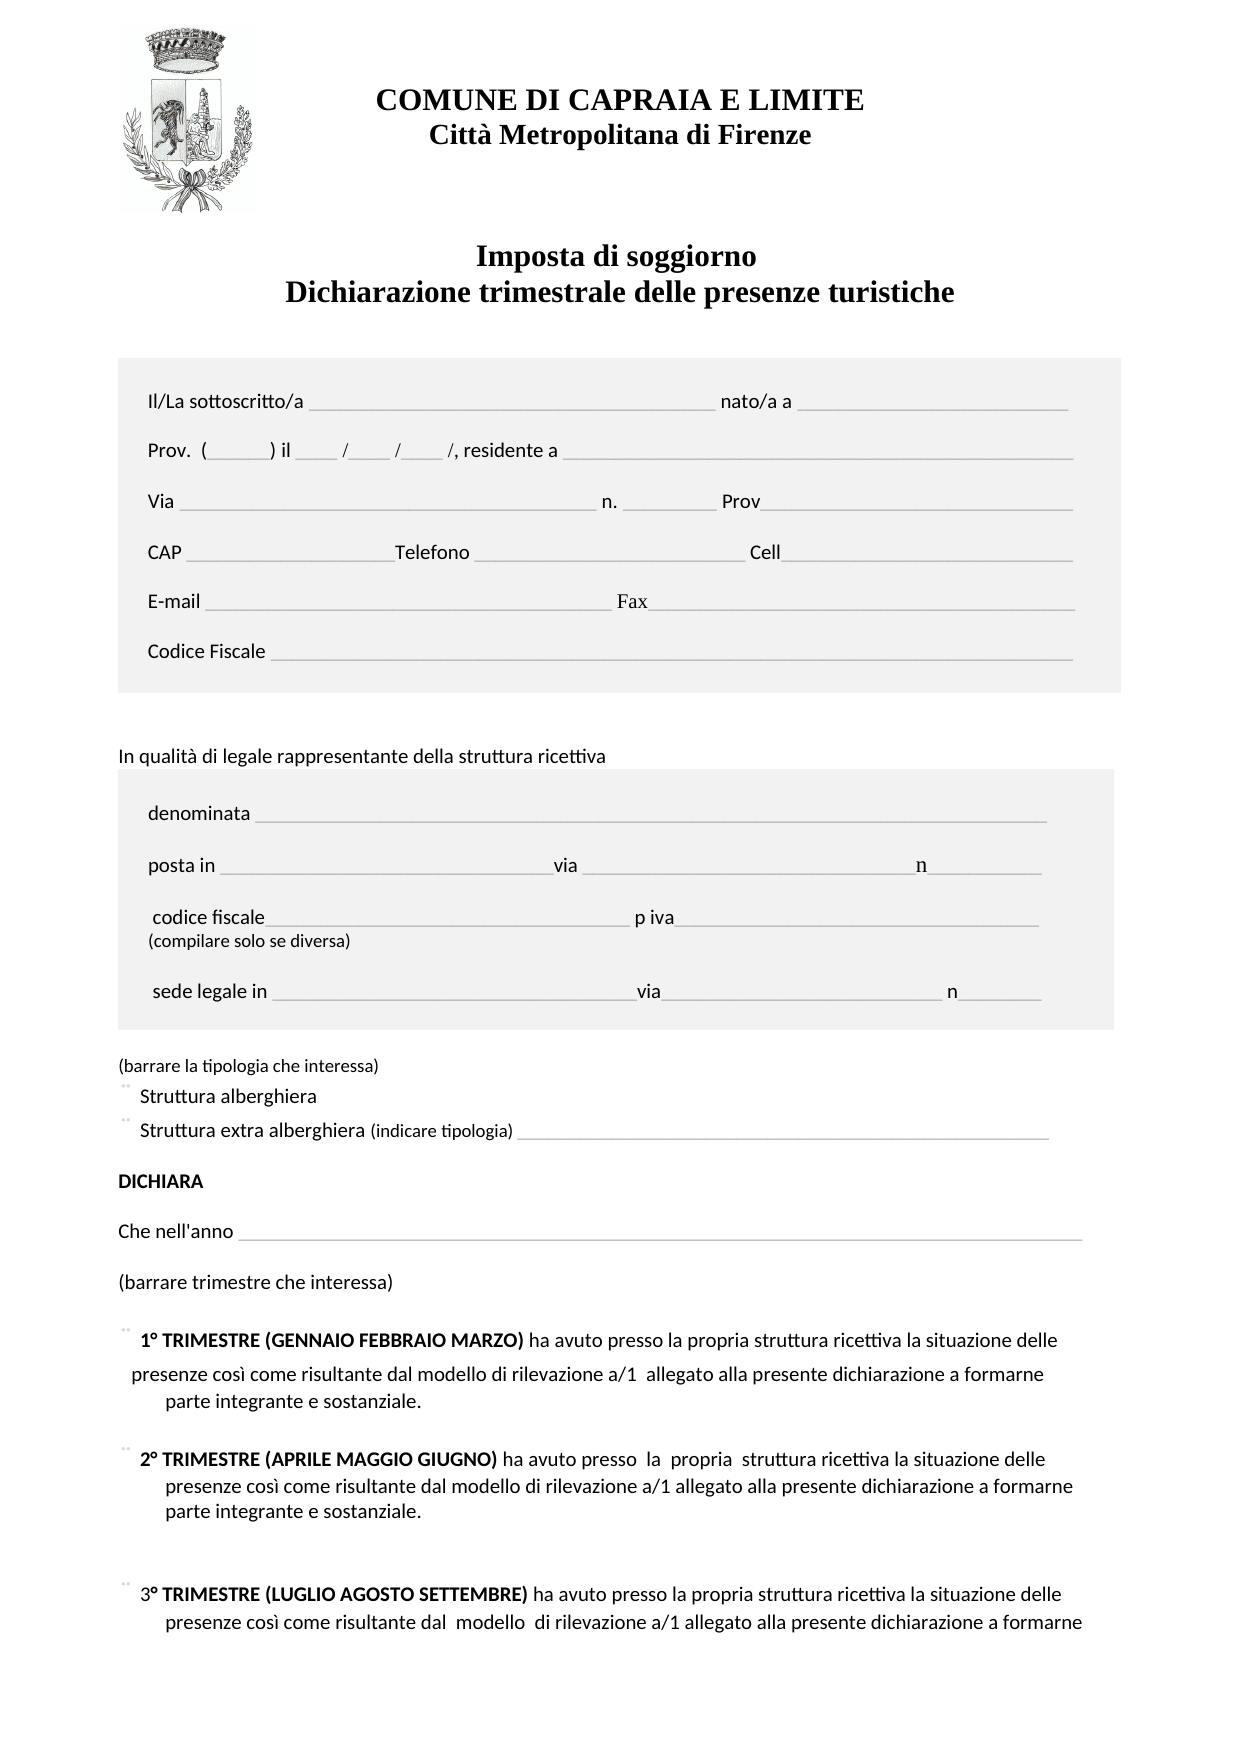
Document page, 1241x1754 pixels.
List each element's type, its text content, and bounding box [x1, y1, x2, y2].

text ¨ Struttura alberghiera [118, 1077, 1122, 1111]
text ¨ 1° TRIMESTRE (GENNAIO FEBBRAIO MARZO) ha avuto presso la propria struttura ricettiva la situazione delle [118, 1320, 1122, 1354]
text (barrare trimestre che interessa) [118, 1269, 1122, 1295]
text DICHIARA [118, 1168, 1122, 1193]
text Che nell'anno _________________________________________________________________________________ [118, 1219, 1122, 1244]
text ¨ 3° TRIMESTRE (LUGLIO AGOSTO SETTEMBRE) ha avuto presso la propria struttura ricettiva la situazione delle [118, 1575, 1122, 1609]
text parte integrante e sostanziale. [118, 1499, 1122, 1524]
table_cell denominata ____________________________________________________________________________ posta in ________________________________via ________________________________n___________ codice fiscale___________________________________ p iva___________________________________ (compilare solo se diversa) sede legale in ___________________________________via___________________________ n________ [118, 798, 1114, 1030]
text In qualità di legale rappresentante della struttura ricettiva [118, 744, 1122, 769]
text Imposta di soggiorno [118, 237, 1122, 273]
text parte integrante e sostanziale. [118, 1388, 1122, 1414]
text Dichiarazione trimestrale delle presenze turistiche [118, 273, 1122, 309]
text ¨ 2° TRIMESTRE (APRILE MAGGIO GIUGNO) ha avuto presso la propria struttura ricettiva la situazione delle [118, 1439, 1122, 1473]
text ¨ Struttura extra alberghiera (indicare tipologia) ___________________________________________________ [118, 1111, 1122, 1145]
text presenze così come risultante dal modello di rilevazione a/1 allegato alla presente dichiarazione a formarne [118, 1609, 1122, 1634]
table_header Il/La sottoscritto/a _______________________________________ nato/a a __________________________ Prov. (______) il ____ /____ /____ /, residente a _________________________________________________ Via ________________________________________ n. _________ Prov______________________________ CAP ____________________Telefono __________________________ Cell____________________________ E-mail _______________________________________ Fax_________________________________________ Codice Fiscale _____________________________________________________________________________ [118, 358, 1121, 693]
text (barrare la tipologia che interessa) [118, 1054, 1122, 1077]
picture [118, 25, 256, 213]
table_header [118, 769, 1114, 798]
text presenze così come risultante dal modello di rilevazione a/1 allegato alla presente dichiarazione a formarne [118, 1354, 1122, 1388]
text presenze così come risultante dal modello di rilevazione a/1 allegato alla presente dichiarazione a formarne [118, 1473, 1122, 1499]
